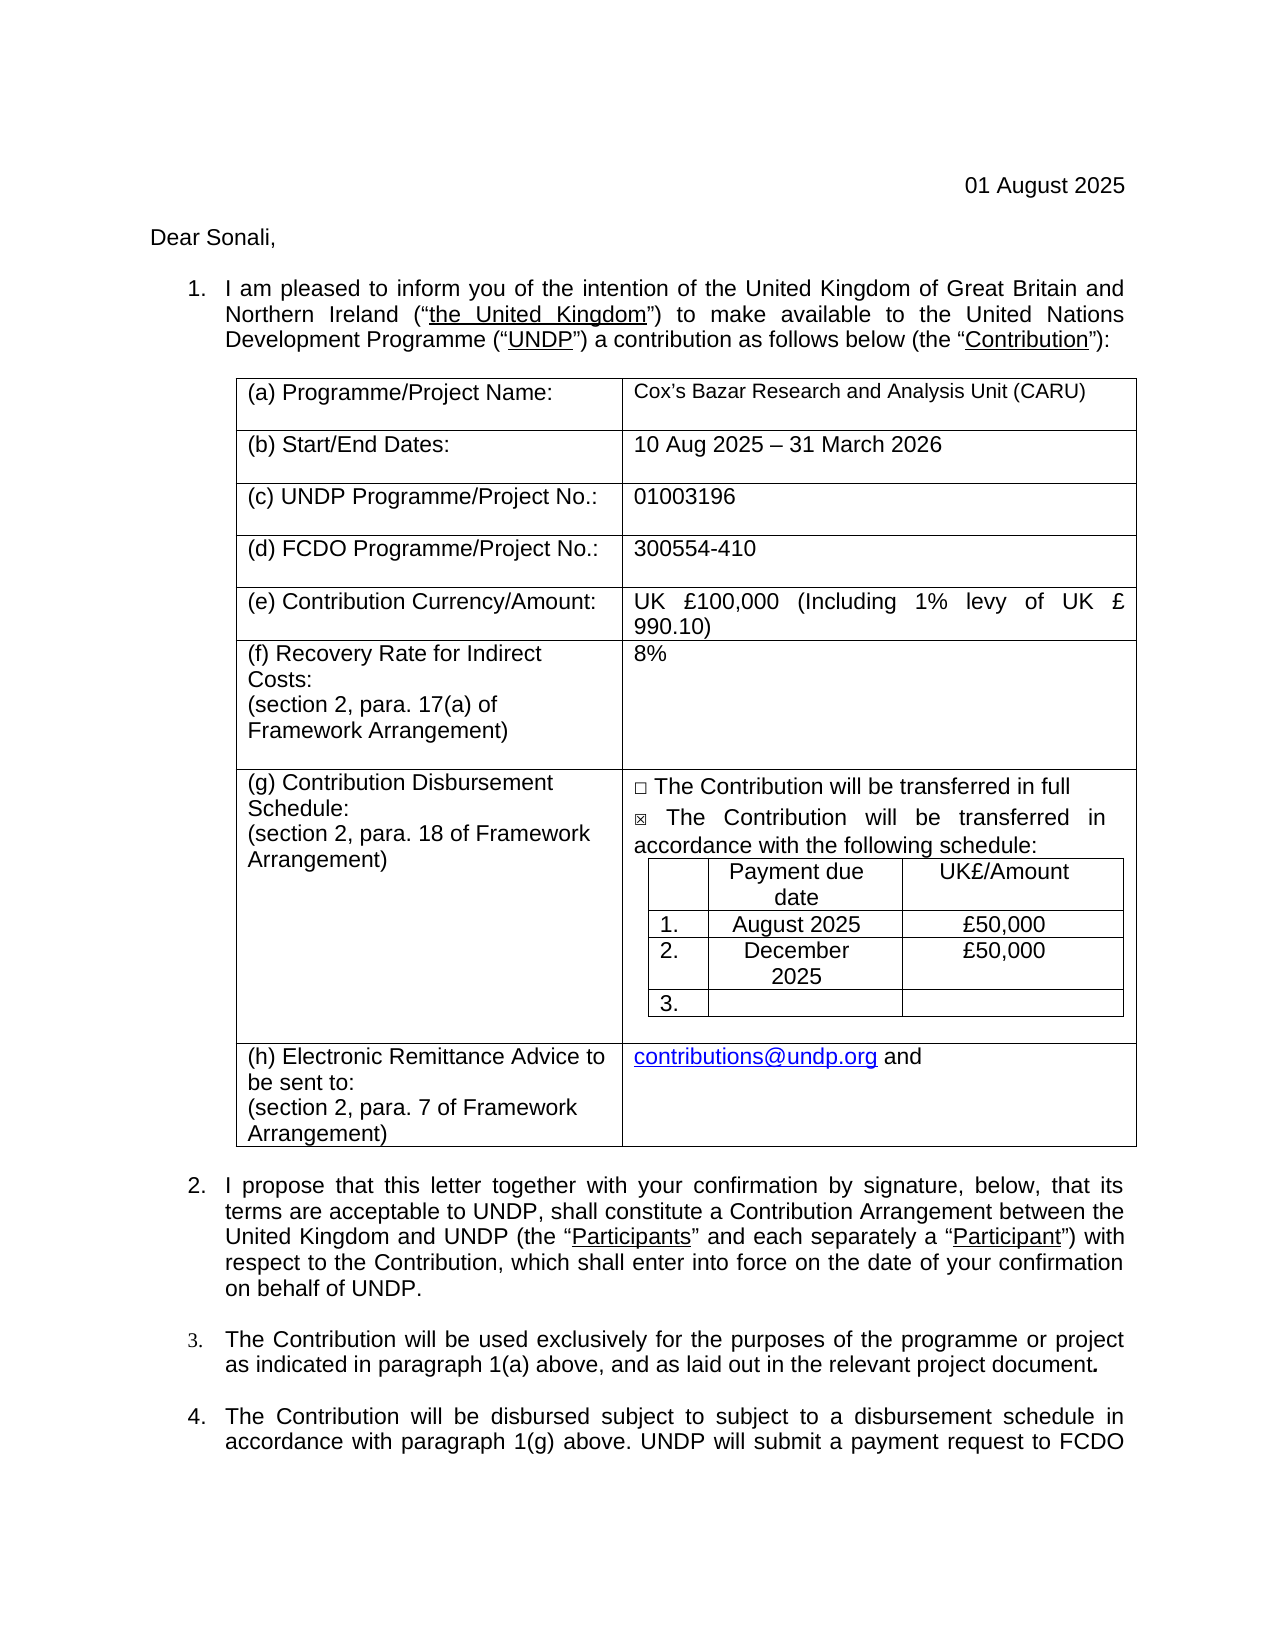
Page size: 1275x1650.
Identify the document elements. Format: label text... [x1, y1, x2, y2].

table_cell (h) Electronic Remittance Advice to be sent to: (section 2, para. 7 of Framework Arrangement) [237, 1044, 622, 1146]
table_cell (g) Contribution Disbursement Schedule: (section 2, para. 18 of Framework Arrangement) [237, 770, 622, 1042]
table_header Payment due date [709, 859, 902, 910]
table_cell 01003196 [623, 484, 1136, 535]
list The Contribution will be used exclusively for the purposes of the programme or project as indicated in paragraph 1(a) above, and as laid out in the relevant project document. [187, 1326, 1125, 1378]
table_cell £50,000 [903, 911, 1123, 937]
table_cell 3. [649, 990, 708, 1016]
table_cell 1. [649, 911, 708, 937]
list I propose that this letter together with your confirmation by signature, below, that its terms are acceptable to UNDP, shall constitute a Contribution Arrangement between the United Kingdom and UNDP (the “Participants” and each separately a “Participant”) with respect to the Contribution, which shall enter into force on the date of your confirmation on behalf of UNDP. [187, 1173, 1125, 1301]
table_cell [709, 990, 902, 1016]
table_header UK£/Amount [903, 859, 1123, 910]
table_cell August 2025 [709, 911, 902, 937]
table_header (a) Programme/Project Name: [237, 379, 622, 430]
table_cell (b) Start/End Dates: [237, 431, 622, 483]
table_cell (d) FCDO Programme/Project No.: [237, 536, 622, 587]
table_header Cox’s Bazar Research and Analysis Unit (CARU) [623, 379, 1136, 430]
text Dear Sonali, [150, 224, 1125, 250]
table_cell 10 Aug 2025 – 31 March 2026 [623, 431, 1136, 483]
table_cell (c) UNDP Programme/Project No.: [237, 484, 622, 535]
table_cell £50,000 [903, 938, 1123, 989]
table_header [649, 859, 708, 910]
table_cell 8% [623, 641, 1136, 769]
text 01 August 2025 [150, 173, 1125, 199]
table_cell 2. [649, 938, 708, 989]
table_cell December 2025 [709, 938, 902, 989]
table_cell ☐ The Contribution will be transferred in full ☒ The Contribution will be transferred in accordance with the following schedule: [623, 770, 1136, 1042]
table_cell 300554-410 [623, 536, 1136, 587]
list The Contribution will be disbursed subject to subject to a disbursement schedule in accordance with paragraph 1(g) above. UNDP will submit a payment request to FCDO [187, 1403, 1125, 1454]
table_cell contributions@undp.org and [623, 1044, 1136, 1146]
list I am pleased to inform you of the intention of the United Kingdom of Great Britain and Northern Ireland (“the United Kingdom”) to make available to the United Nations Development Programme (“UNDP”) a contribution as follows below (the “Contribution”): [187, 276, 1125, 352]
table_cell UK £100,000 (Including 1% levy of UK £ 990.10) [623, 588, 1136, 639]
table_cell (e) Contribution Currency/Amount: [237, 588, 622, 639]
table_cell (f) Recovery Rate for Indirect Costs: (section 2, para. 17(a) of Framework Arrangement) [237, 641, 622, 769]
table_cell [903, 990, 1123, 1016]
